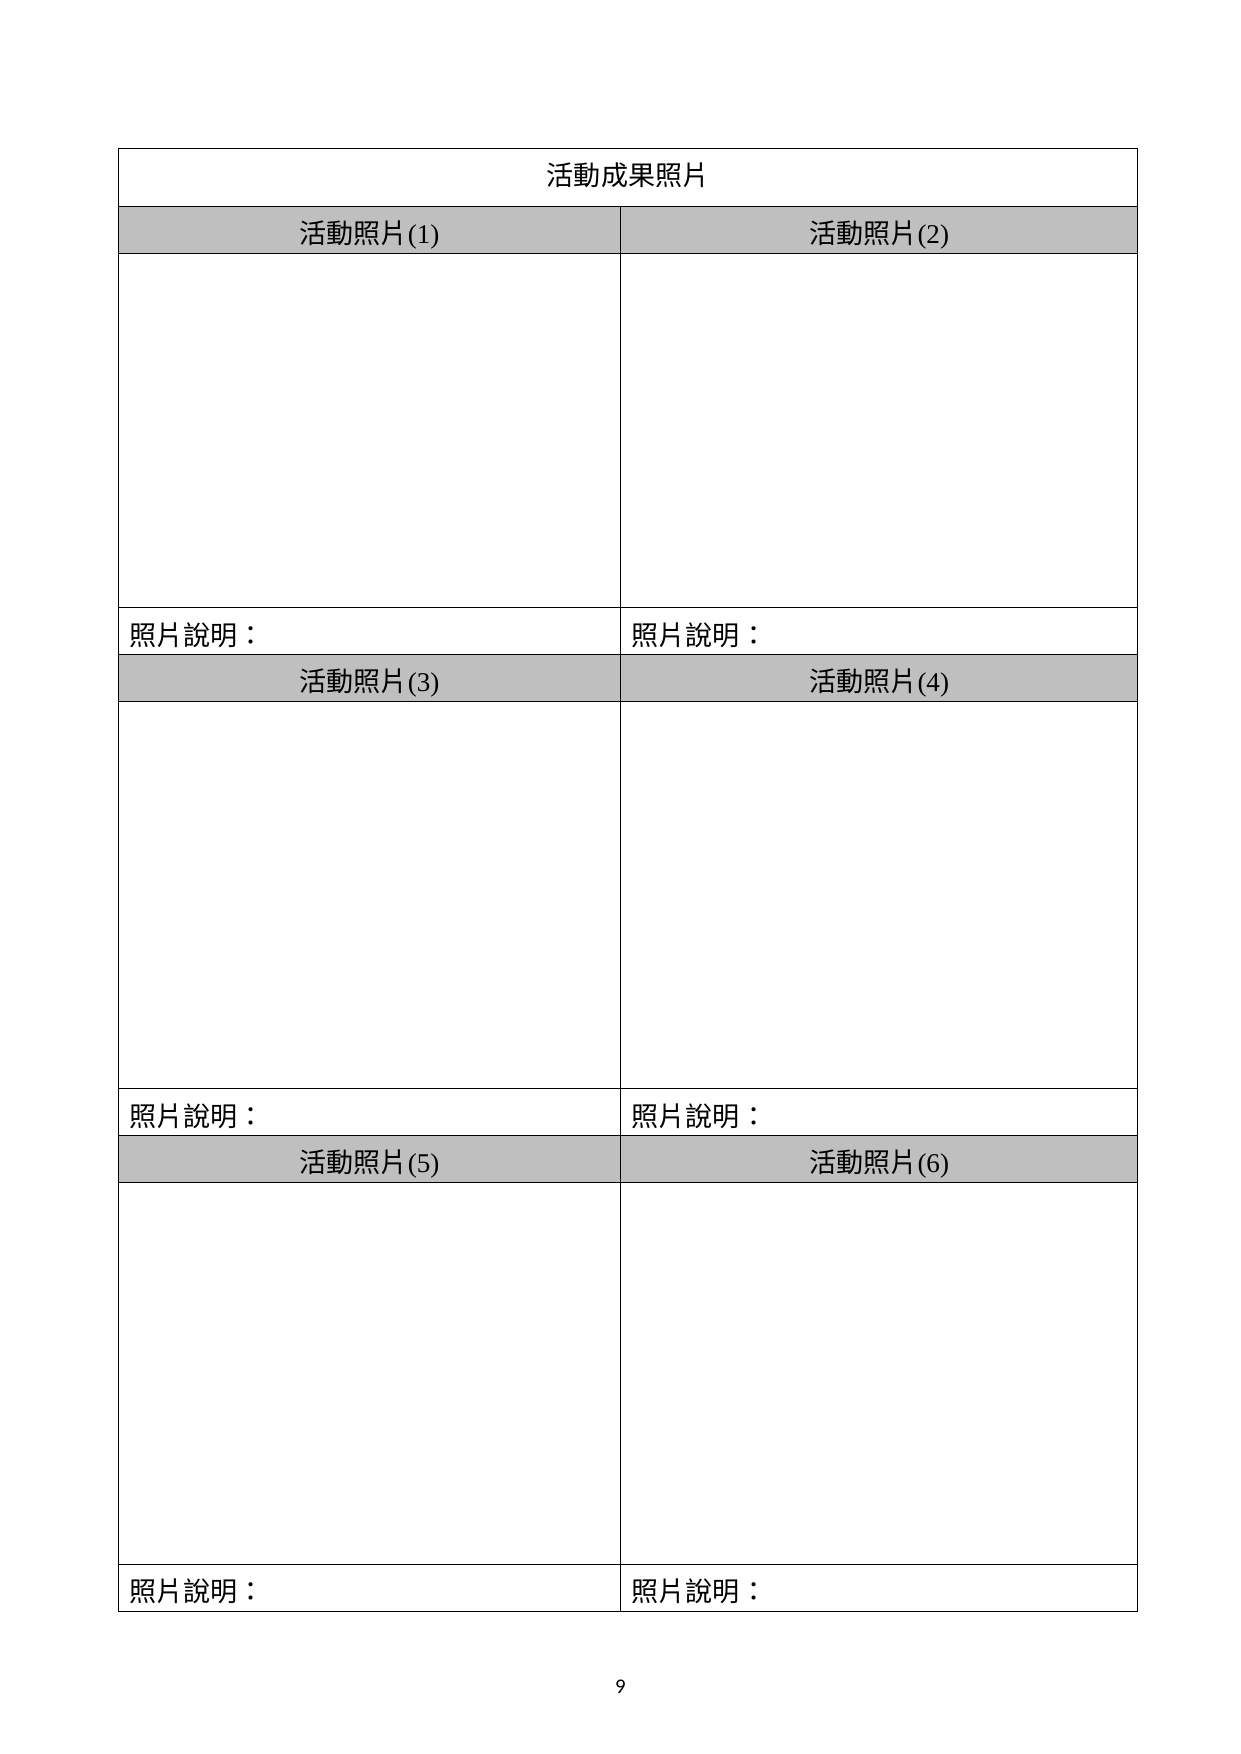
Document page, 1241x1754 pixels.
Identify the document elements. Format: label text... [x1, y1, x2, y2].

table_cell [119, 702, 620, 1088]
table_cell 活動照片(3) [119, 655, 620, 701]
table_cell 活動照片(2) [621, 207, 1137, 253]
table_cell 活動照片(1) [119, 207, 620, 253]
table_cell [621, 1183, 1137, 1564]
table_cell 照片說明： [621, 608, 1137, 654]
table_cell 照片說明： [621, 1089, 1137, 1135]
table_cell 照片說明： [119, 1089, 620, 1135]
table_cell 照片說明： [621, 1565, 1137, 1611]
table_cell 照片說明： [119, 608, 620, 654]
table_cell 活動照片(4) [621, 655, 1137, 701]
table_cell [621, 702, 1137, 1088]
table_cell 活動成果照片 [119, 149, 1137, 206]
table_cell 活動照片(5) [119, 1136, 620, 1182]
table_cell 活動照片(6) [621, 1136, 1137, 1182]
table_cell [119, 254, 620, 607]
table_cell [621, 254, 1137, 607]
table_cell 照片說明： [119, 1565, 620, 1611]
table_cell [119, 1183, 620, 1564]
